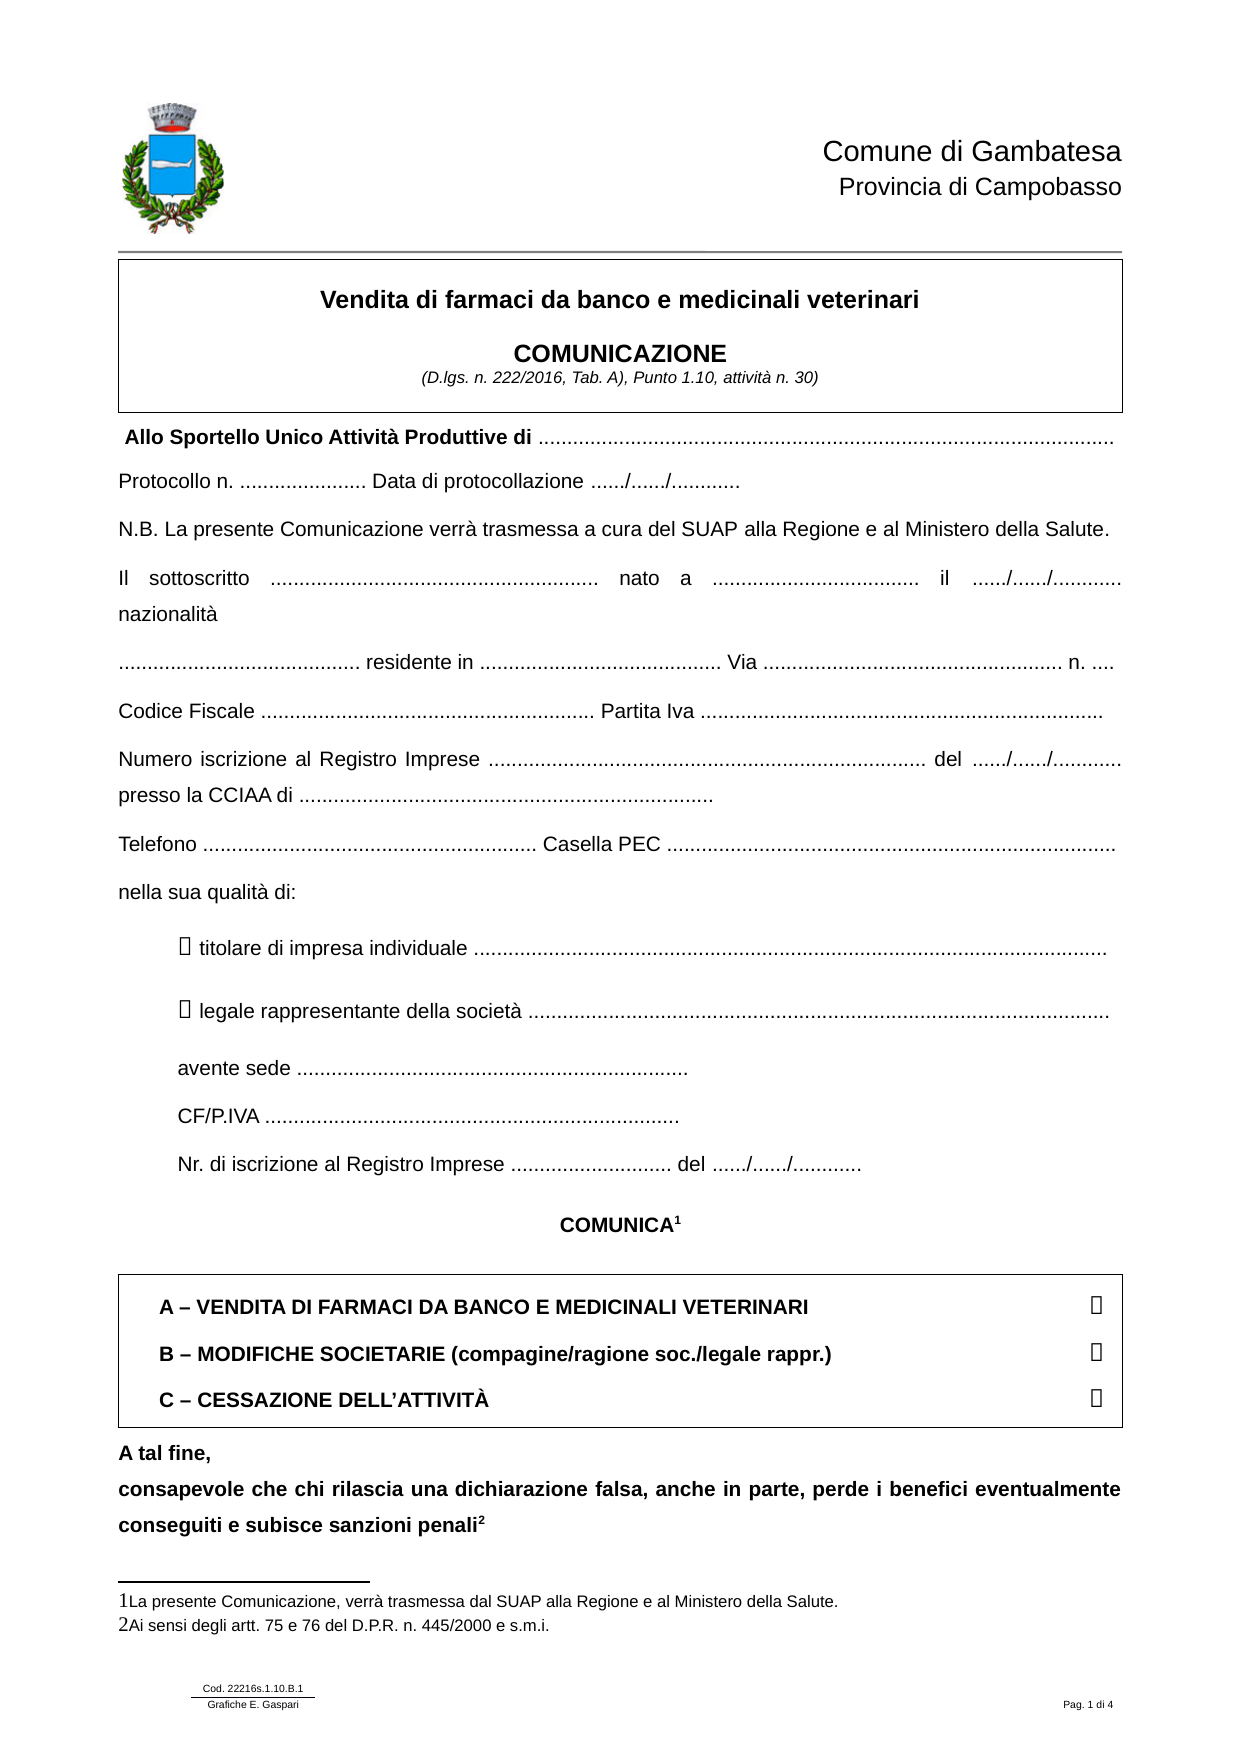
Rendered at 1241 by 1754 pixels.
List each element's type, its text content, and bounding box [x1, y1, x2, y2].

text Telefono .......................................................... Casella PEC .............................................................................. [118, 831, 1122, 855]
text Comune di Gambatesa [224, 134, 1122, 167]
text  titolare di impresa individuale .............................................................................................................. [177, 928, 1122, 962]
text Protocollo n. ...................... Data di protocollazione ....../....../............ [118, 469, 1122, 493]
text La presente Comunicazione, verrà trasmessa dal SUAP alla Regione e al Ministero della Salute. [118, 1588, 1122, 1612]
picture [122, 103, 224, 234]
table_header Vendita di farmaci da banco e medicinali veterinari COMUNICAZIONE (D.lgs. n. 222/2016, Tab. A), Punto 1.10, attività n. 30) [119, 260, 1122, 412]
text Ai sensi degli artt. 75 e 76 del D.P.R. n. 445/2000 e s.m.i. [118, 1612, 1122, 1636]
text Nr. di iscrizione al Registro Imprese ............................ del ....../....../............ [177, 1152, 1122, 1176]
text CF/P.IVA ........................................................................ [177, 1104, 1122, 1128]
text Il sottoscritto ......................................................... nato a .................................... il ....../....../............ nazionalità [118, 566, 1122, 626]
text avente sede .................................................................... [177, 1055, 1122, 1079]
text Numero iscrizione al Registro Imprese ............................................................................ del ....../....../............ presso la CCIAA di ........................................................................ [118, 747, 1122, 807]
text N.B. La presente Comunicazione verrà trasmessa a cura del SUAP alla Regione e al Ministero della Salute. [118, 517, 1122, 541]
text nella sua qualità di: [118, 880, 1122, 904]
text COMUNICA [118, 1213, 1122, 1237]
text  legale rappresentante della società ..................................................................................................... [177, 992, 1122, 1026]
text A tal fine, [118, 1441, 1122, 1465]
text Provincia di Campobasso [224, 172, 1122, 201]
table_header A – VENDITA DI FARMACI DA BANCO E MEDICINALI VETERINARI  B – MODIFICHE SOCIETARIE (compagine/ragione soc./legale rappr.)  C – CESSAZIONE DELL’ATTIVITÀ  [119, 1275, 1122, 1427]
text Codice Fiscale .......................................................... Partita Iva ...................................................................... [118, 698, 1122, 722]
text .......................................... residente in .......................................... Via .................................................... n. .... [118, 650, 1122, 674]
text consapevole che chi rilascia una dichiarazione falsa, anche in parte, perde i benefici eventualmente conseguiti e subisce sanzioni penali [118, 1477, 1122, 1537]
text Allo Sportello Unico Attività Produttive di .................................................................................................... [118, 425, 1122, 449]
